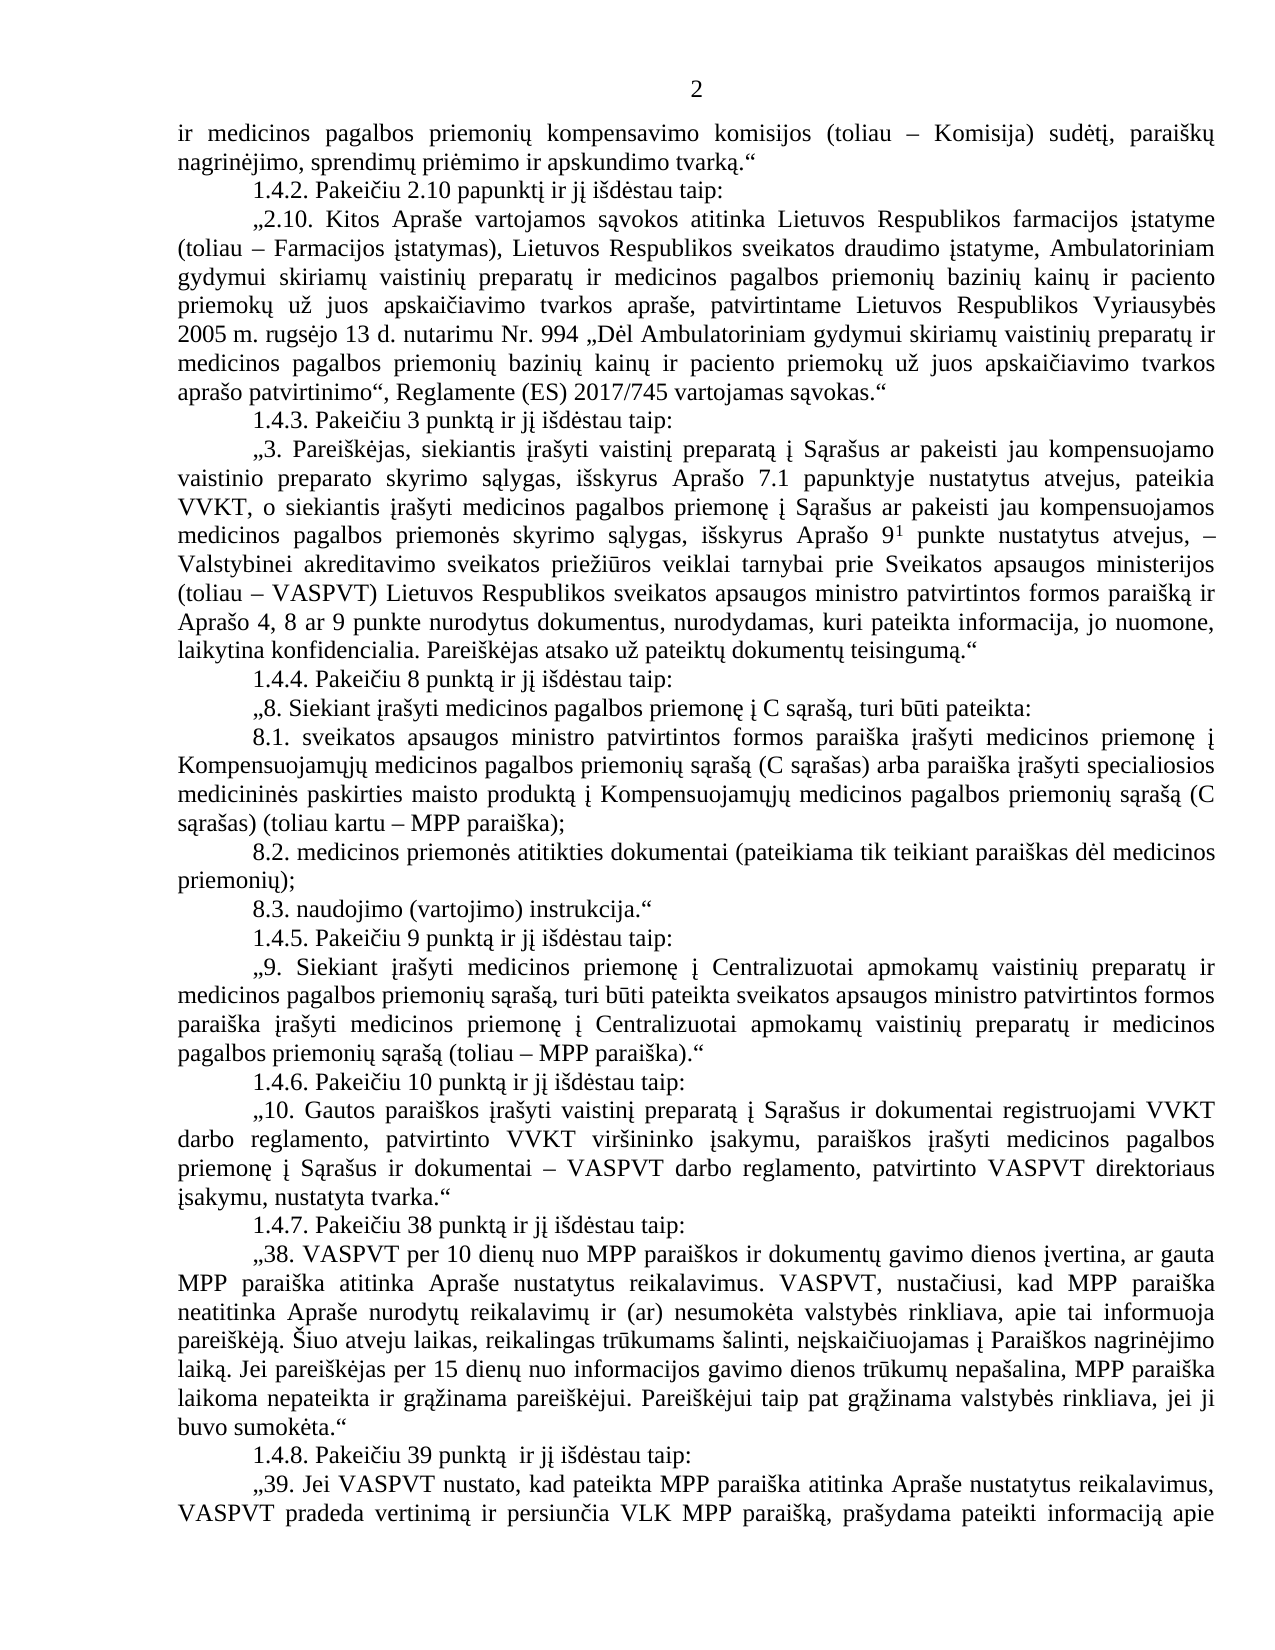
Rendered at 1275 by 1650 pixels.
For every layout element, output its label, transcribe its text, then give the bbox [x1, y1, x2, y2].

text 1.4.6. Pakeičiu 10 punktą ir jį išdėstau taip: [177, 1067, 1216, 1096]
text „8. Siekiant įrašyti medicinos pagalbos priemonę į C sąrašą, turi būti pateikta: [177, 693, 1216, 722]
text „2.10. Kitos Apraše vartojamos sąvokos atitinka Lietuvos Respublikos farmacijos įstatyme (toliau – Farmacijos įstatymas), Lietuvos Respublikos sveikatos draudimo įstatyme, Ambulatoriniam gydymui skiriamų vaistinių preparatų ir medicinos pagalbos priemonių bazinių kainų ir paciento priemokų už juos apskaičiavimo tvarkos apraše, patvirtintame Lietuvos Respublikos Vyriausybės 2005 m. rugsėjo 13 d. nutarimu Nr. 994 „Dėl Ambulatoriniam gydymui skiriamų vaistinių preparatų ir medicinos pagalbos priemonių bazinių kainų ir paciento priemokų už juos apskaičiavimo tvarkos aprašo patvirtinimo“, Reglamente (ES) 2017/745 vartojamas sąvokas.“ [177, 204, 1216, 406]
text „39. Jei VASPVT nustato, kad pateikta MPP paraiška atitinka Apraše nustatytus reikalavimus, VASPVT pradeda vertinimą ir persiunčia VLK MPP paraišką, prašydama pateikti informaciją apie [177, 1469, 1216, 1527]
text „3. Pareiškėjas, siekiantis įrašyti vaistinį preparatą į Sąrašus ar pakeisti jau kompensuojamo vaistinio preparato skyrimo sąlygas, išskyrus Aprašo 7.1 papunktyje nustatytus atvejus, pateikia VVKT, o siekiantis įrašyti medicinos pagalbos priemonę į Sąrašus ar pakeisti jau kompensuojamos medicinos pagalbos priemonės skyrimo sąlygas, išskyrus Aprašo 91 punkte nustatytus atvejus, – Valstybinei akreditavimo sveikatos priežiūros veiklai tarnybai prie Sveikatos apsaugos ministerijos (toliau – VASPVT) Lietuvos Respublikos sveikatos apsaugos ministro patvirtintos formos paraišką ir Aprašo 4, 8 ar 9 punkte nurodytus dokumentus, nurodydamas, kuri pateikta informacija, jo nuomone, laikytina konfidencialia. Pareiškėjas atsako už pateiktų dokumentų teisingumą.“ [177, 434, 1216, 664]
text 1.4.8. Pakeičiu 39 punktą ir jį išdėstau taip: [177, 1441, 1216, 1469]
text „38. VASPVT per 10 dienų nuo MPP paraiškos ir dokumentų gavimo dienos įvertina, ar gauta MPP paraiška atitinka Apraše nustatytus reikalavimus. VASPVT, nustačiusi, kad MPP paraiška neatitinka Apraše nurodytų reikalavimų ir (ar) nesumokėta valstybės rinkliava, apie tai informuoja pareiškėją. Šiuo atveju laikas, reikalingas trūkumams šalinti, neįskaičiuojamas į Paraiškos nagrinėjimo laiką. Jei pareiškėjas per 15 dienų nuo informacijos gavimo dienos trūkumų nepašalina, MPP paraiška laikoma nepateikta ir grąžinama pareiškėjui. Pareiškėjui taip pat grąžinama valstybės rinkliava, jei ji buvo sumokėta.“ [177, 1239, 1216, 1441]
text 1.4.2. Pakeičiu 2.10 papunktį ir jį išdėstau taip: [177, 176, 1216, 204]
text 8.2. medicinos priemonės atitikties dokumentai (pateikiama tik teikiant paraiškas dėl medicinos priemonių); [177, 837, 1216, 894]
text 1.4.4. Pakeičiu 8 punktą ir jį išdėstau taip: [177, 664, 1216, 693]
text 1.4.7. Pakeičiu 38 punktą ir jį išdėstau taip: [177, 1211, 1216, 1239]
text „9. Siekiant įrašyti medicinos priemonę į Centralizuotai apmokamų vaistinių preparatų ir medicinos pagalbos priemonių sąrašą, turi būti pateikta sveikatos apsaugos ministro patvirtintos formos paraiška įrašyti medicinos priemonę į Centralizuotai apmokamų vaistinių preparatų ir medicinos pagalbos priemonių sąrašą (toliau – MPP paraiška).“ [177, 952, 1216, 1067]
text ir medicinos pagalbos priemonių kompensavimo komisijos (toliau – Komisija) sudėtį, paraiškų nagrinėjimo, sprendimų priėmimo ir apskundimo tvarką.“ [177, 118, 1216, 176]
text „10. Gautos paraiškos įrašyti vaistinį preparatą į Sąrašus ir dokumentai registruojami VVKT darbo reglamento, patvirtinto VVKT viršininko įsakymu, paraiškos įrašyti medicinos pagalbos priemonę į Sąrašus ir dokumentai – VASPVT darbo reglamento, patvirtinto VASPVT direktoriaus įsakymu, nustatyta tvarka.“ [177, 1096, 1216, 1211]
text 8.1. sveikatos apsaugos ministro patvirtintos formos paraiška įrašyti medicinos priemonę į Kompensuojamųjų medicinos pagalbos priemonių sąrašą (C sąrašas) arba paraiška įrašyti specialiosios medicininės paskirties maisto produktą į Kompensuojamųjų medicinos pagalbos priemonių sąrašą (C sąrašas) (toliau kartu – MPP paraiška); [177, 722, 1216, 837]
text 1.4.3. Pakeičiu 3 punktą ir jį išdėstau taip: [177, 406, 1216, 434]
text 1.4.5. Pakeičiu 9 punktą ir jį išdėstau taip: [177, 923, 1216, 952]
text 8.3. naudojimo (vartojimo) instrukcija.“ [177, 894, 1216, 923]
